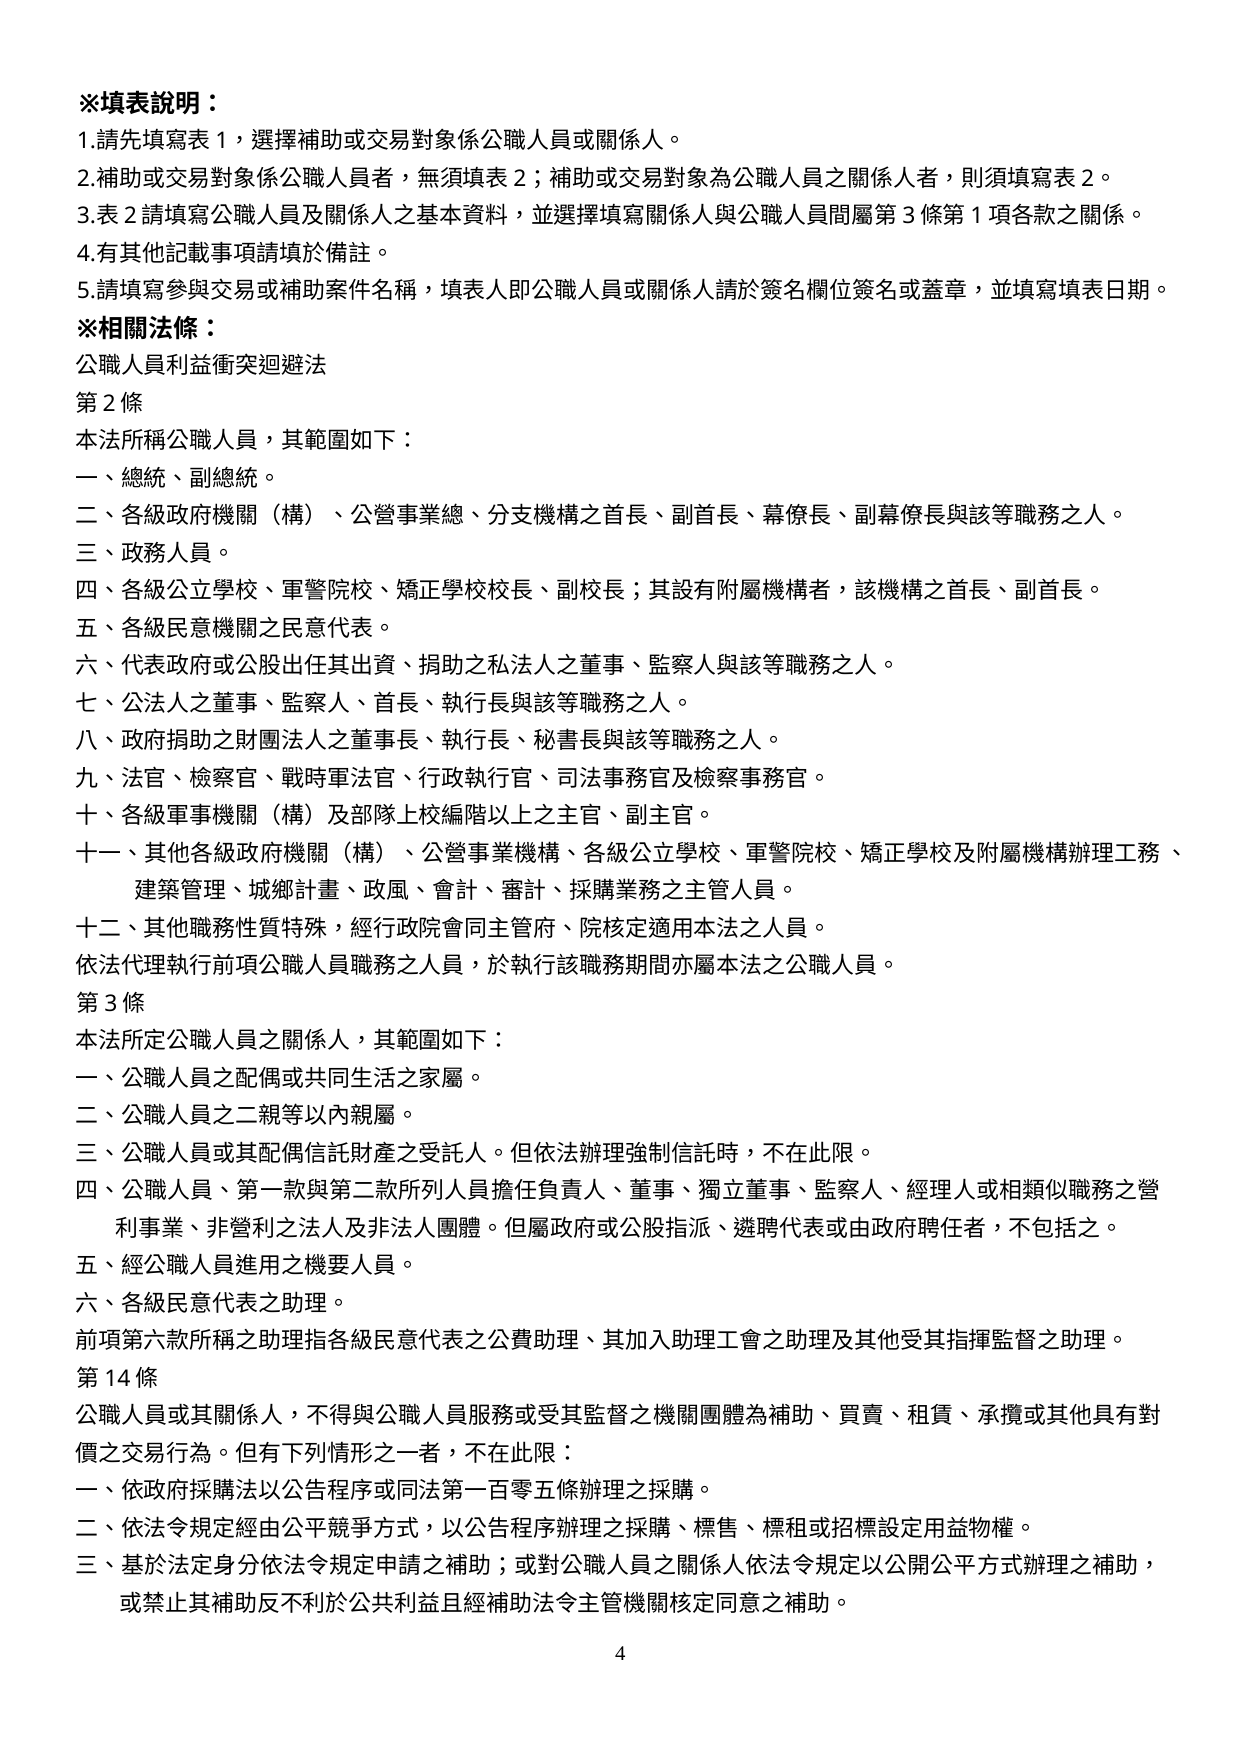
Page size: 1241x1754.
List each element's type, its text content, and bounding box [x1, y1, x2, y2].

text 五、經公職人員進用之機要人員。 [75, 1245, 1165, 1283]
text 本法所定公職人員之關係人，其範圍如下： [75, 1020, 1165, 1058]
text 第14條 [77, 1358, 1165, 1395]
text 四、公職人員、第一款與第二款所列人員擔任負責人、董事、獨立董事、監察人、經理人或相類似職務之營利事業、非營利之法人及非法人團體。但屬政府或公股指派、遴聘代表或由政府聘任者，不包括之。 [75, 1170, 1165, 1245]
text 二、各級政府機關（構）、公營事業總、分支機構之首長、副首長、幕僚長、副幕僚長與該等職務之人。 [75, 495, 1165, 533]
text 第3條 [77, 983, 1165, 1020]
text ※填表說明： [79, 83, 1165, 120]
text 2.補助或交易對象係公職人員者，無須填表2；補助或交易對象為公職人員之關係人者，則須填寫表2。 [77, 158, 1165, 195]
text 十一、其他各級政府機關（構）、公營事業機構、各級公立學校、軍警院校、矯正學校及附屬機構辦理工務、建築管理、城鄉計畫、政風、會計、審計、採購業務之主管人員。 [75, 833, 1165, 908]
text 3.表2請填寫公職人員及關係人之基本資料，並選擇填寫關係人與公職人員間屬第3條第1項各款之關係。 [77, 195, 1165, 233]
text 依法代理執行前項公職人員職務之人員，於執行該職務期間亦屬本法之公職人員。 [75, 945, 1165, 983]
text 前項第六款所稱之助理指各級民意代表之公費助理、其加入助理工會之助理及其他受其指揮監督之助理。 [75, 1320, 1165, 1358]
text 一、公職人員之配偶或共同生活之家屬。 [75, 1058, 1165, 1095]
text 四、各級公立學校、軍警院校、矯正學校校長、副校長；其設有附屬機構者，該機構之首長、副首長。 [75, 570, 1165, 608]
text 5.請填寫參與交易或補助案件名稱，填表人即公職人員或關係人請於簽名欄位簽名或蓋章，並填寫填表日期。 [77, 270, 1165, 308]
text 九、法官、檢察官、戰時軍法官、行政執行官、司法事務官及檢察事務官。 [75, 758, 1165, 795]
text 三、政務人員。 [75, 533, 1165, 570]
text 第2條 [75, 383, 1165, 420]
text 七、公法人之董事、監察人、首長、執行長與該等職務之人。 [75, 683, 1165, 720]
text 八、政府捐助之財團法人之董事長、執行長、秘書長與該等職務之人。 [75, 720, 1165, 758]
text 六、代表政府或公股出任其出資、捐助之私法人之董事、監察人與該等職務之人。 [75, 645, 1165, 683]
text 十、各級軍事機關（構）及部隊上校編階以上之主官、副主官。 [75, 795, 1165, 833]
text 二、公職人員之二親等以內親屬。 [75, 1095, 1165, 1133]
text 公職人員或其關係人，不得與公職人員服務或受其監督之機關團體為補助、買賣、租賃、承攬或其他具有對價之交易行為。但有下列情形之一者，不在此限： [75, 1395, 1165, 1470]
text 六、各級民意代表之助理。 [75, 1283, 1165, 1320]
text 一、依政府採購法以公告程序或同法第一百零五條辦理之採購。 [75, 1470, 1165, 1508]
text ※相關法條： [77, 308, 1165, 345]
text 五、各級民意機關之民意代表。 [75, 608, 1165, 645]
text 二、依法令規定經由公平競爭方式，以公告程序辦理之採購、標售、標租或招標設定用益物權。 [75, 1508, 1165, 1545]
text 十二、其他職務性質特殊，經行政院會同主管府、院核定適用本法之人員。 [75, 908, 1165, 945]
text 本法所稱公職人員，其範圍如下： [75, 420, 1165, 458]
text 1.請先填寫表1，選擇補助或交易對象係公職人員或關係人。 [77, 120, 1165, 158]
text 4.有其他記載事項請填於備註。 [77, 233, 1165, 270]
text 三、公職人員或其配偶信託財產之受託人。但依法辦理強制信託時，不在此限。 [75, 1133, 1165, 1170]
text 一、總統、副總統。 [75, 458, 1165, 495]
text 三、基於法定身分依法令規定申請之補助；或對公職人員之關係人依法令規定以公開公平方式辦理之補助，或禁止其補助反不利於公共利益且經補助法令主管機關核定同意之補助。 [75, 1545, 1165, 1620]
text 公職人員利益衝突迴避法 [75, 345, 1165, 383]
